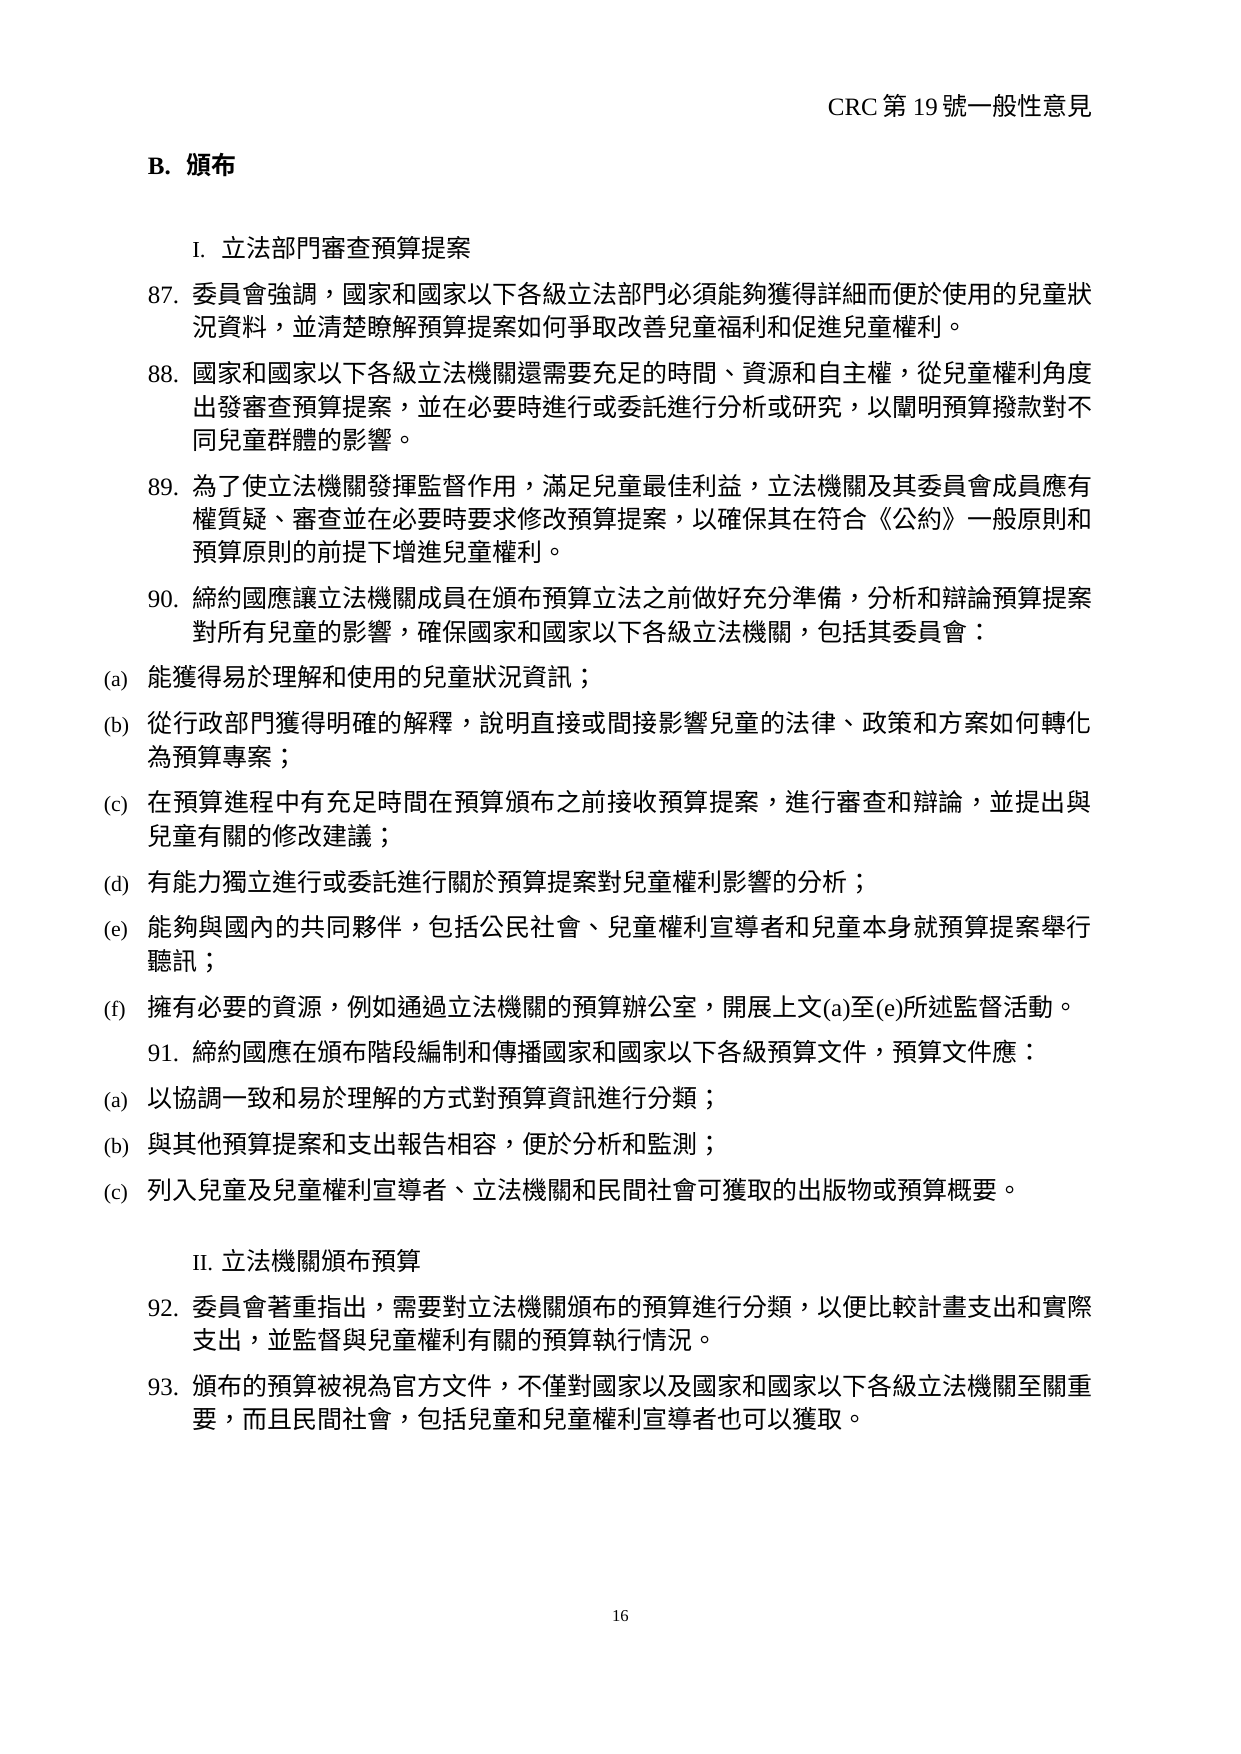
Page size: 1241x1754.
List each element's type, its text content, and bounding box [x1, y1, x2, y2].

list 列入兒童及兒童權利宣導者、立法機關和民間社會可獲取的出版物或預算概要。 [103, 1173, 1093, 1206]
list 立法部門審查預算提案 [192, 231, 1092, 264]
list 委員會著重指出，需要對立法機關頒布的預算進行分類，以便比較計畫支出和實際支出，並監督與兒童權利有關的預算執行情況。 [148, 1289, 1093, 1356]
list 從行政部門獲得明確的解釋，說明直接或間接影響兒童的法律、政策和方案如何轉化為預算專案； [103, 706, 1093, 773]
list 有能力獨立進行或委託進行關於預算提案對兒童權利影響的分析； [103, 864, 1093, 898]
list 締約國應在頒布階段編制和傳播國家和國家以下各級預算文件，預算文件應： [148, 1035, 1093, 1068]
list 立法機關頒布預算 [192, 1243, 1092, 1277]
list 締約國應讓立法機關成員在頒布預算立法之前做好充分準備，分析和辯論預算提案對所有兒童的影響，確保國家和國家以下各級立法機關，包括其委員會： [148, 581, 1093, 648]
list 以協調一致和易於理解的方式對預算資訊進行分類； [103, 1081, 1093, 1114]
list 在預算進程中有充足時間在預算頒布之前接收預算提案，進行審查和辯論，並提出與兒童有關的修改建議； [103, 785, 1093, 852]
list 與其他預算提案和支出報告相容，便於分析和監測； [103, 1127, 1093, 1160]
list 委員會強調，國家和國家以下各級立法部門必須能夠獲得詳細而便於使用的兒童狀況資料，並清楚瞭解預算提案如何爭取改善兒童福利和促進兒童權利。 [148, 277, 1093, 343]
list 國家和國家以下各級立法機關還需要充足的時間、資源和自主權，從兒童權利角度出發審查預算提案，並在必要時進行或委託進行分析或研究，以闡明預算撥款對不同兒童群體的影響。 [148, 356, 1093, 456]
list 能夠與國內的共同夥伴，包括公民社會、兒童權利宣導者和兒童本身就預算提案舉行聽訊； [103, 910, 1093, 977]
text B. 頒布 [148, 148, 974, 181]
list 頒布的預算被視為官方文件，不僅對國家以及國家和國家以下各級立法機關至關重要，而且民間社會，包括兒童和兒童權利宣導者也可以獲取。 [148, 1368, 1093, 1435]
list 為了使立法機關發揮監督作用，滿足兒童最佳利益，立法機關及其委員會成員應有權質疑、審查並在必要時要求修改預算提案，以確保其在符合《公約》一般原則和預算原則的前提下增進兒童權利。 [148, 468, 1093, 568]
list 擁有必要的資源，例如通過立法機關的預算辦公室，開展上文(a)至(e)所述監督活動。 [103, 989, 1093, 1023]
list 能獲得易於理解和使用的兒童狀況資訊； [103, 660, 1093, 693]
